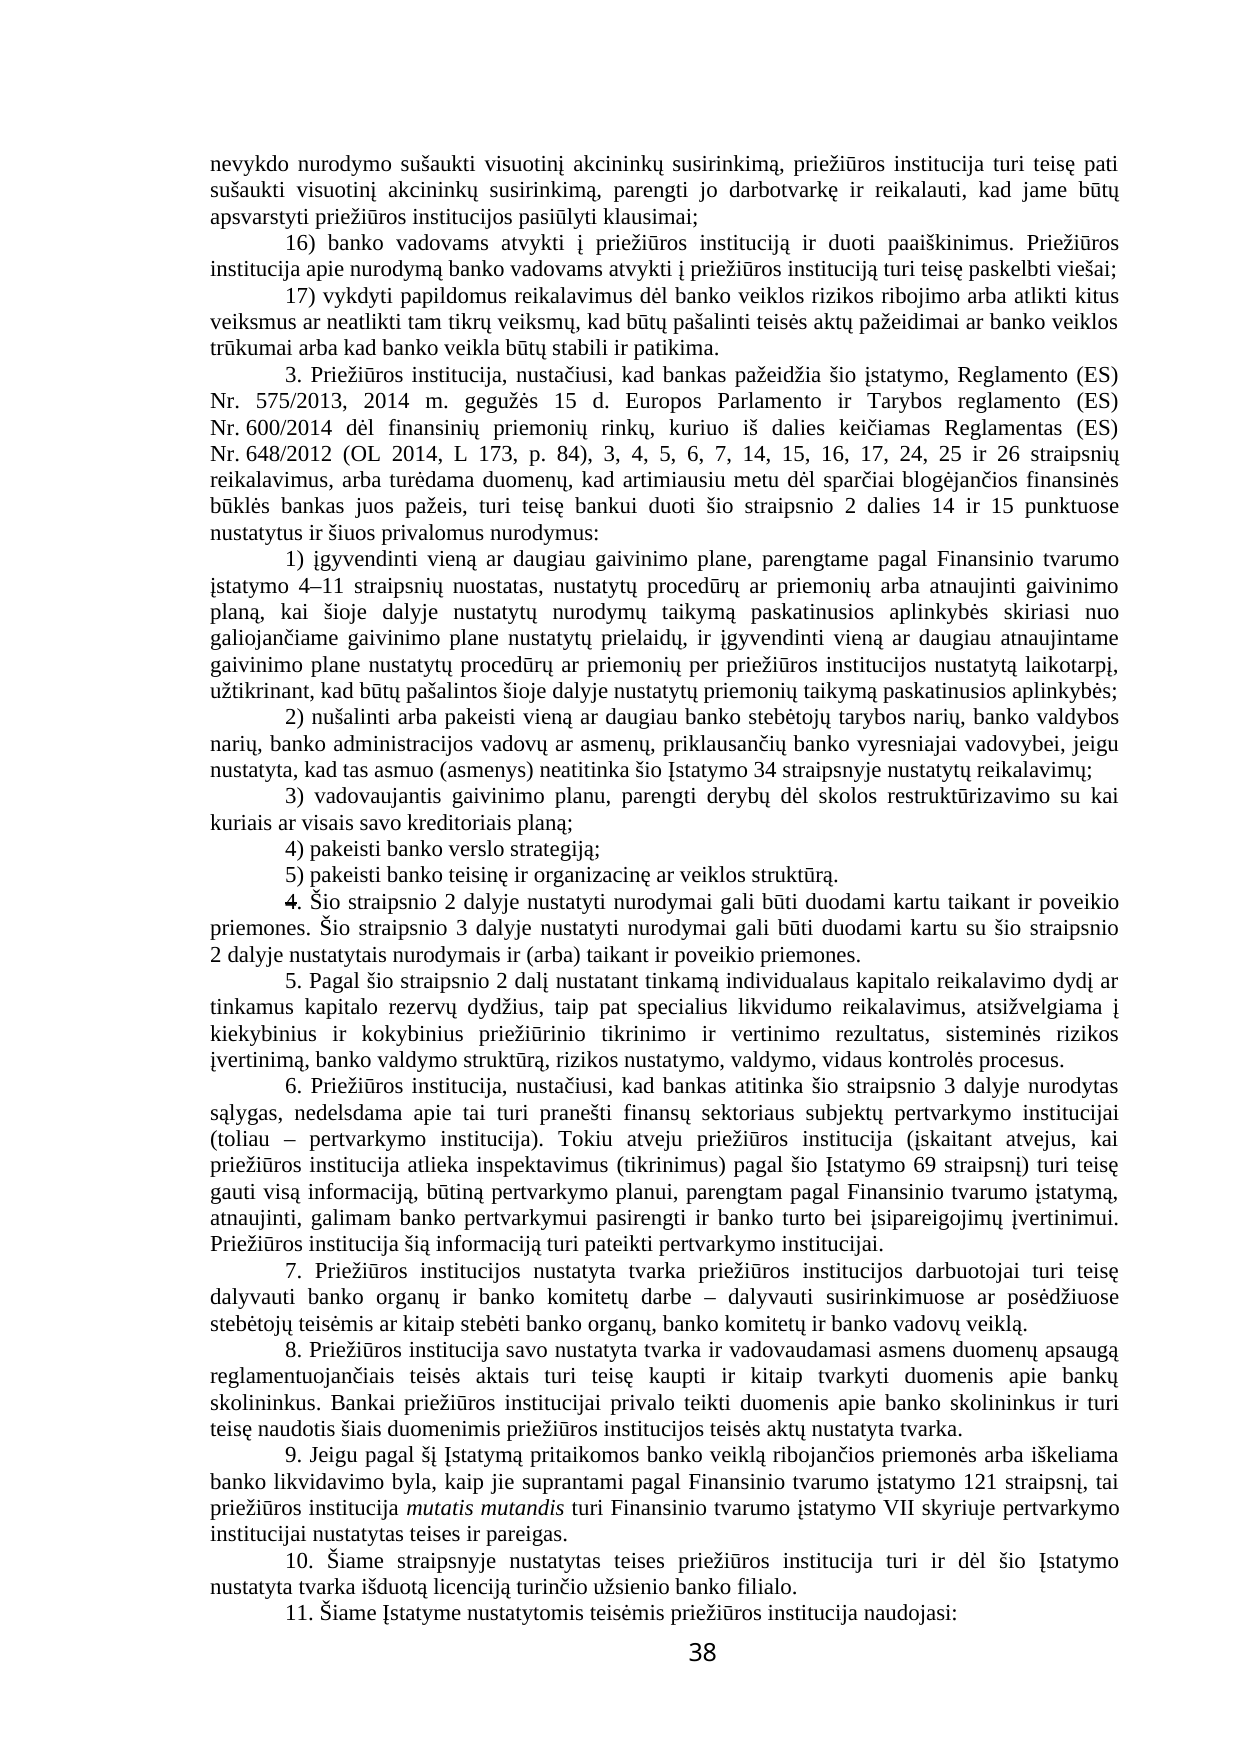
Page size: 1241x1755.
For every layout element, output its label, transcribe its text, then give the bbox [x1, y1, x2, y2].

text 7. Priežiūros institucijos nustatyta tvarka priežiūros institucijos darbuotojai turi teisę dalyvauti banko organų ir banko komitetų darbe – dalyvauti susirinkimuose ar posėdžiuose stebėtojų teisėmis ar kitaip stebėti banko organų, banko komitetų ir banko vadovų veiklą. [210, 1257, 1120, 1336]
text 3. Priežiūros institucija, nustačiusi, kad bankas pažeidžia šio įstatymo, Reglamento (ES) Nr. 575/2013, 2014 m. gegužės 15 d. Europos Parlamento ir Tarybos reglamento (ES) Nr. 600/2014 dėl finansinių priemonių rinkų, kuriuo iš dalies keičiamas Reglamentas (ES) Nr. 648/2012 (OL 2014, L 173, p. 84), 3, 4, 5, 6, 7, 14, 15, 16, 17, 24, 25 ir 26 straipsnių reikalavimus, arba turėdama duomenų, kad artimiausiu metu dėl sparčiai blogėjančios finansinės būklės bankas juos pažeis, turi teisę bankui duoti šio straipsnio 2 dalies 14 ir 15 punktuose nustatytus ir šiuos privalomus nurodymus: [210, 361, 1120, 545]
text 9. Jeigu pagal šį Įstatymą pritaikomos banko veiklą ribojančios priemonės arba iškeliama banko likvidavimo byla, kaip jie suprantami pagal Finansinio tvarumo įstatymo 121 straipsnį, tai priežiūros institucija mutatis mutandis turi Finansinio tvarumo įstatymo VII skyriuje pertvarkymo institucijai nustatytas teises ir pareigas. [210, 1441, 1120, 1547]
text 17) vykdyti papildomus reikalavimus dėl banko veiklos rizikos ribojimo arba atlikti kitus veiksmus ar neatlikti tam tikrų veiksmų, kad būtų pašalinti teisės aktų pažeidimai ar banko veiklos trūkumai arba kad banko veikla būtų stabili ir patikima. [210, 282, 1120, 361]
text 6. Priežiūros institucija, nustačiusi, kad bankas atitinka šio straipsnio 3 dalyje nurodytas sąlygas, nedelsdama apie tai turi pranešti finansų sektoriaus subjektų pertvarkymo institucijai (toliau – pertvarkymo institucija). Tokiu atveju priežiūros institucija (įskaitant atvejus, kai priežiūros institucija atlieka inspektavimus (tikrinimus) pagal šio Įstatymo 69 straipsnį) turi teisę gauti visą informaciją, būtiną pertvarkymo planui, parengtam pagal Finansinio tvarumo įstatymą, atnaujinti, galimam banko pertvarkymui pasirengti ir banko turto bei įsipareigojimų įvertinimui. Priežiūros institucija šią informaciją turi pateikti pertvarkymo institucijai. [210, 1072, 1120, 1257]
text 8. Priežiūros institucija savo nustatyta tvarka ir vadovaudamasi asmens duomenų apsaugą reglamentuojančiais teisės aktais turi teisę kaupti ir kitaip tvarkyti duomenis apie bankų skolininkus. Bankai priežiūros institucijai privalo teikti duomenis apie banko skolininkus ir turi teisę naudotis šiais duomenimis priežiūros institucijos teisės aktų nustatyta tvarka. [210, 1336, 1120, 1441]
text 5) pakeisti banko teisinę ir organizacinę ar veiklos struktūrą. [210, 862, 1120, 888]
text 2) nušalinti arba pakeisti vieną ar daugiau banko stebėtojų tarybos narių, banko valdybos narių, banko administracijos vadovų ar asmenų, priklausančių banko vyresniajai vadovybei, jeigu nustatyta, kad tas asmuo (asmenys) neatitinka šio Įstatymo 34 straipsnyje nustatytų reikalavimų; [210, 703, 1120, 782]
text 4. Šio straipsnio 2 dalyje nustatyti nurodymai gali būti duodami kartu taikant ir poveikio priemones. Šio straipsnio 3 dalyje nustatyti nurodymai gali būti duodami kartu su šio straipsnio 2 dalyje nustatytais nurodymais ir (arba) taikant ir poveikio priemones. [210, 888, 1120, 967]
text 10. Šiame straipsnyje nustatytas teises priežiūros institucija turi ir dėl šio Įstatymo nustatyta tvarka išduotą licenciją turinčio užsienio banko filialo. [210, 1547, 1120, 1599]
text 5. Pagal šio straipsnio 2 dalį nustatant tinkamą individualaus kapitalo reikalavimo dydį ar tinkamus kapitalo rezervų dydžius, taip pat specialius likvidumo reikalavimus, atsižvelgiama į kiekybinius ir kokybinius priežiūrinio tikrinimo ir vertinimo rezultatus, sisteminės rizikos įvertinimą, banko valdymo struktūrą, rizikos nustatymo, valdymo, vidaus kontrolės procesus. [210, 967, 1120, 1072]
text 1) įgyvendinti vieną ar daugiau gaivinimo plane, parengtame pagal Finansinio tvarumo įstatymo 4–11 straipsnių nuostatas, nustatytų procedūrų ar priemonių arba atnaujinti gaivinimo planą, kai šioje dalyje nustatytų nurodymų taikymą paskatinusios aplinkybės skiriasi nuo galiojančiame gaivinimo plane nustatytų prielaidų, ir įgyvendinti vieną ar daugiau atnaujintame gaivinimo plane nustatytų procedūrų ar priemonių per priežiūros institucijos nustatytą laikotarpį, užtikrinant, kad būtų pašalintos šioje dalyje nustatytų priemonių taikymą paskatinusios aplinkybės; [210, 545, 1120, 703]
text 3) vadovaujantis gaivinimo planu, parengti derybų dėl skolos restruktūrizavimo su kai kuriais ar visais savo kreditoriais planą; [210, 782, 1120, 835]
text 4) pakeisti banko verslo strategiją; [210, 835, 1120, 862]
text 16) banko vadovams atvykti į priežiūros instituciją ir duoti paaiškinimus. Priežiūros institucija apie nurodymą banko vadovams atvykti į priežiūros instituciją turi teisę paskelbti viešai; [210, 229, 1120, 282]
text 11. Šiame Įstatyme nustatytomis teisėmis priežiūros institucija naudojasi: [210, 1599, 1120, 1626]
text nevykdo nurodymo sušaukti visuotinį akcininkų susirinkimą, priežiūros institucija turi teisę pati sušaukti visuotinį akcininkų susirinkimą, parengti jo darbotvarkę ir reikalauti, kad jame būtų apsvarstyti priežiūros institucijos pasiūlyti klausimai; [210, 150, 1120, 229]
